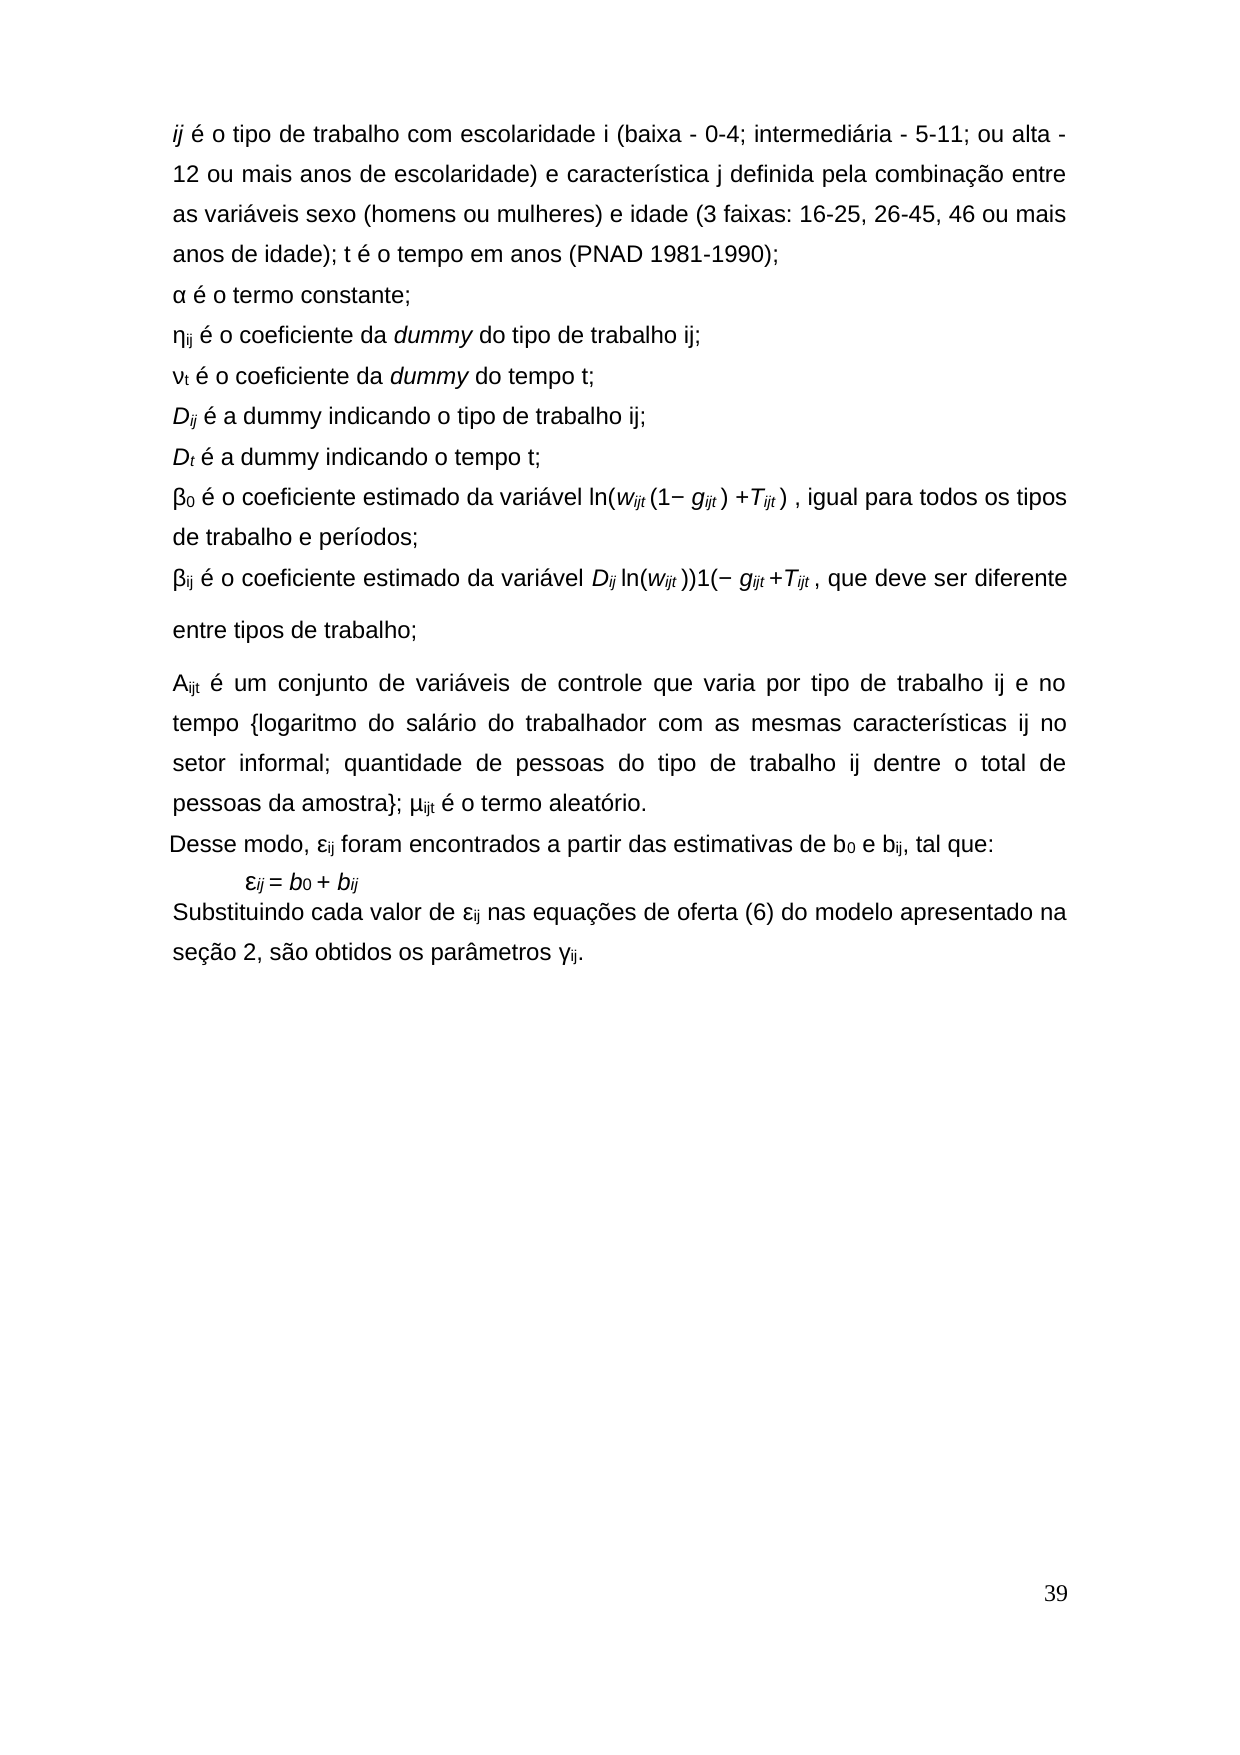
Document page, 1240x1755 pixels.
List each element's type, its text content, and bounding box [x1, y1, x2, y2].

text β0 é o coeficiente estimado da variável ln(wijt (1− gijt ) +Tijt ) , igual para todos os tipos de trabalho e períodos; [172, 483, 1068, 551]
text Substituindo cada valor de εij nas equações de oferta (6) do modelo apresentado na seção 2, são obtidos os parâmetros γij. [172, 898, 1068, 965]
text Dij é a dummy indicando o tipo de trabalho ij; [172, 402, 1068, 430]
text βij é o coeficiente estimado da variável Dij ln(wijt ))1(− gijt +Tijt , que deve ser diferente entre tipos de trabalho; [172, 564, 1068, 644]
text εij = b0 + bij [245, 866, 1068, 896]
text ij é o tipo de trabalho com escolaridade i (baixa - 0-4; intermediária - 5-11; ou alta - 12 ou mais anos de escolaridade) e característica j definida pela combinação entre as variáveis sexo (homens ou mulheres) e idade (3 faixas: 16-25, 26-45, 46 ou mais anos de idade); t é o tempo em anos (PNAD 1981-1990); [172, 120, 1068, 268]
text Desse modo, εij foram encontrados a partir das estimativas de b0 e bij, tal que: [169, 829, 1068, 857]
text α é o termo constante; [172, 281, 1068, 308]
text ηij é o coeficiente da dummy do tipo de trabalho ij; [172, 321, 1068, 349]
text Dt é a dummy indicando o tempo t; [172, 443, 1068, 470]
text Aijt é um conjunto de variáveis de controle que varia por tipo de trabalho ij e no tempo {logaritmo do salário do trabalhador com as mesmas características ij no setor informal; quantidade de pessoas do tipo de trabalho ij dentre o total de pessoas da amostra}; µijt é o termo aleatório. [172, 669, 1068, 817]
text νt é o coeficiente da dummy do tempo t; [172, 362, 1068, 389]
